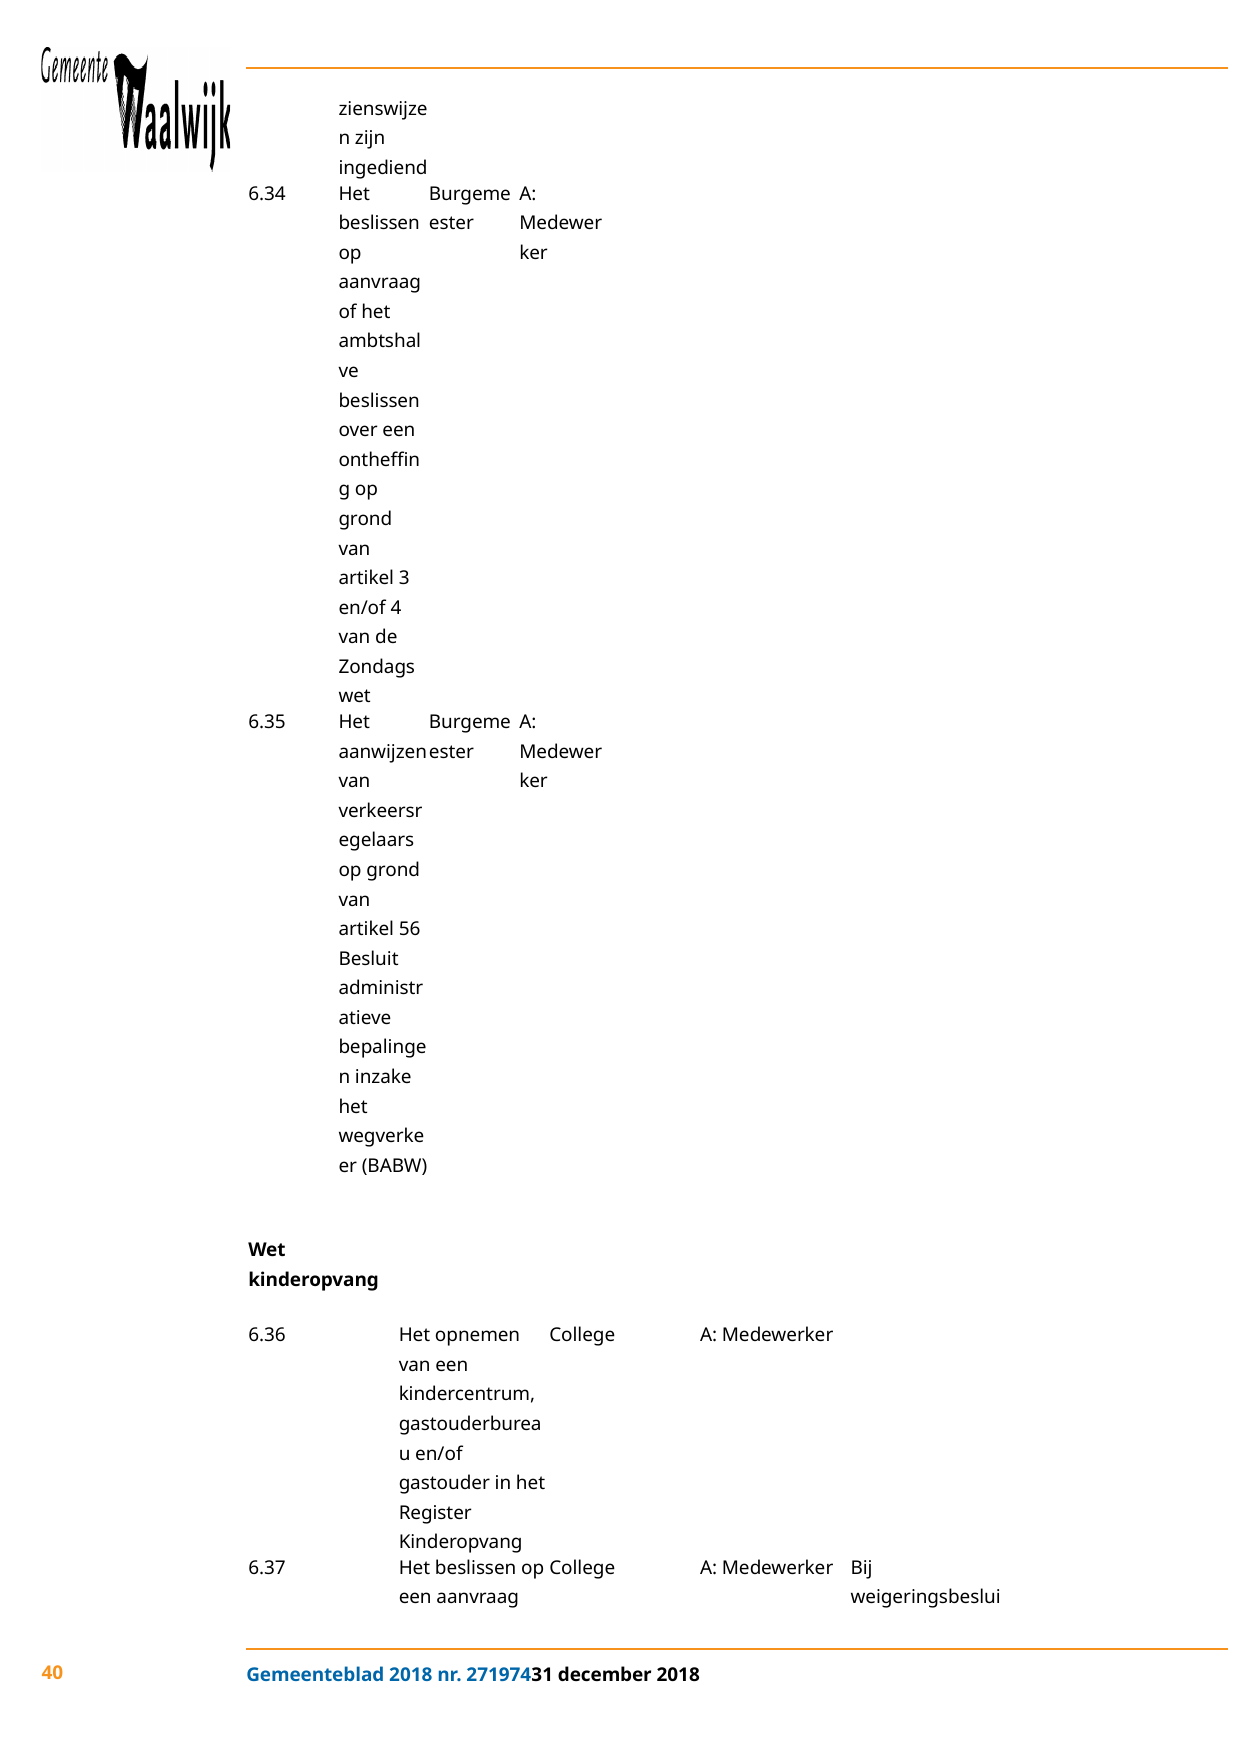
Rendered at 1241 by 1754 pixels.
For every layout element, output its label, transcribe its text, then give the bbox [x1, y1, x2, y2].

table_cell [338, 1178, 429, 1203]
table_cell [519, 95, 609, 180]
table_cell A: Medewerker [519, 180, 609, 708]
table_cell College [549, 1321, 700, 1554]
table_cell [1061, 1178, 1152, 1203]
table_cell [609, 180, 700, 708]
table_cell [519, 1178, 609, 1203]
table_cell Het beslissen op aanvraag of het ambtshalve beslissen over een ontheffing op grond van artikel 3 en/of 4 van de Zondagswet [338, 180, 429, 708]
table_cell [881, 1178, 971, 1203]
table_cell zienswijzen zijn ingediend [338, 95, 429, 180]
table_cell [790, 1178, 881, 1203]
table_cell 6.37 [248, 1554, 398, 1609]
table_cell [1001, 1321, 1152, 1554]
table_cell [700, 180, 790, 708]
picture [41, 47, 231, 172]
table_cell [429, 1178, 519, 1203]
table_cell A: Medewerker [700, 1554, 850, 1609]
table_cell [609, 95, 700, 180]
table_cell Het opnemen van een kindercentrum, gastouderbureau en/of gastouder in het Register Kinderopvang [399, 1321, 549, 1554]
table_cell Het beslissen op een aanvraag [399, 1554, 549, 1609]
table_cell Bij weigeringsbeslui [850, 1554, 1001, 1609]
table_cell [248, 1178, 338, 1203]
table_cell [1001, 1554, 1152, 1609]
table_cell [248, 95, 338, 180]
table_header Wet kinderopvang [248, 1236, 398, 1321]
table_cell 6.36 [248, 1321, 398, 1554]
table_cell A: Medewerker [700, 1321, 850, 1554]
table_cell [971, 1178, 1061, 1203]
table_cell [700, 708, 790, 1178]
table_cell Het aanwijzen van verkeersregelaars op grond van artikel 56 Besluit administratieve bepalingen inzake het wegverkeer (BABW) [338, 708, 429, 1178]
table_cell Burgemeester [429, 180, 519, 708]
table_cell [429, 95, 519, 180]
table_cell [609, 1178, 700, 1203]
table_cell A: Medewerker [519, 708, 609, 1178]
table_cell [609, 708, 700, 1178]
table_cell [850, 1321, 1001, 1554]
table_cell 6.34 [248, 180, 338, 708]
table_cell [700, 95, 790, 180]
table_cell College [549, 1554, 700, 1609]
table_cell 6.35 [248, 708, 338, 1178]
table_cell Burgemeester [429, 708, 519, 1178]
table_cell [700, 1178, 790, 1203]
